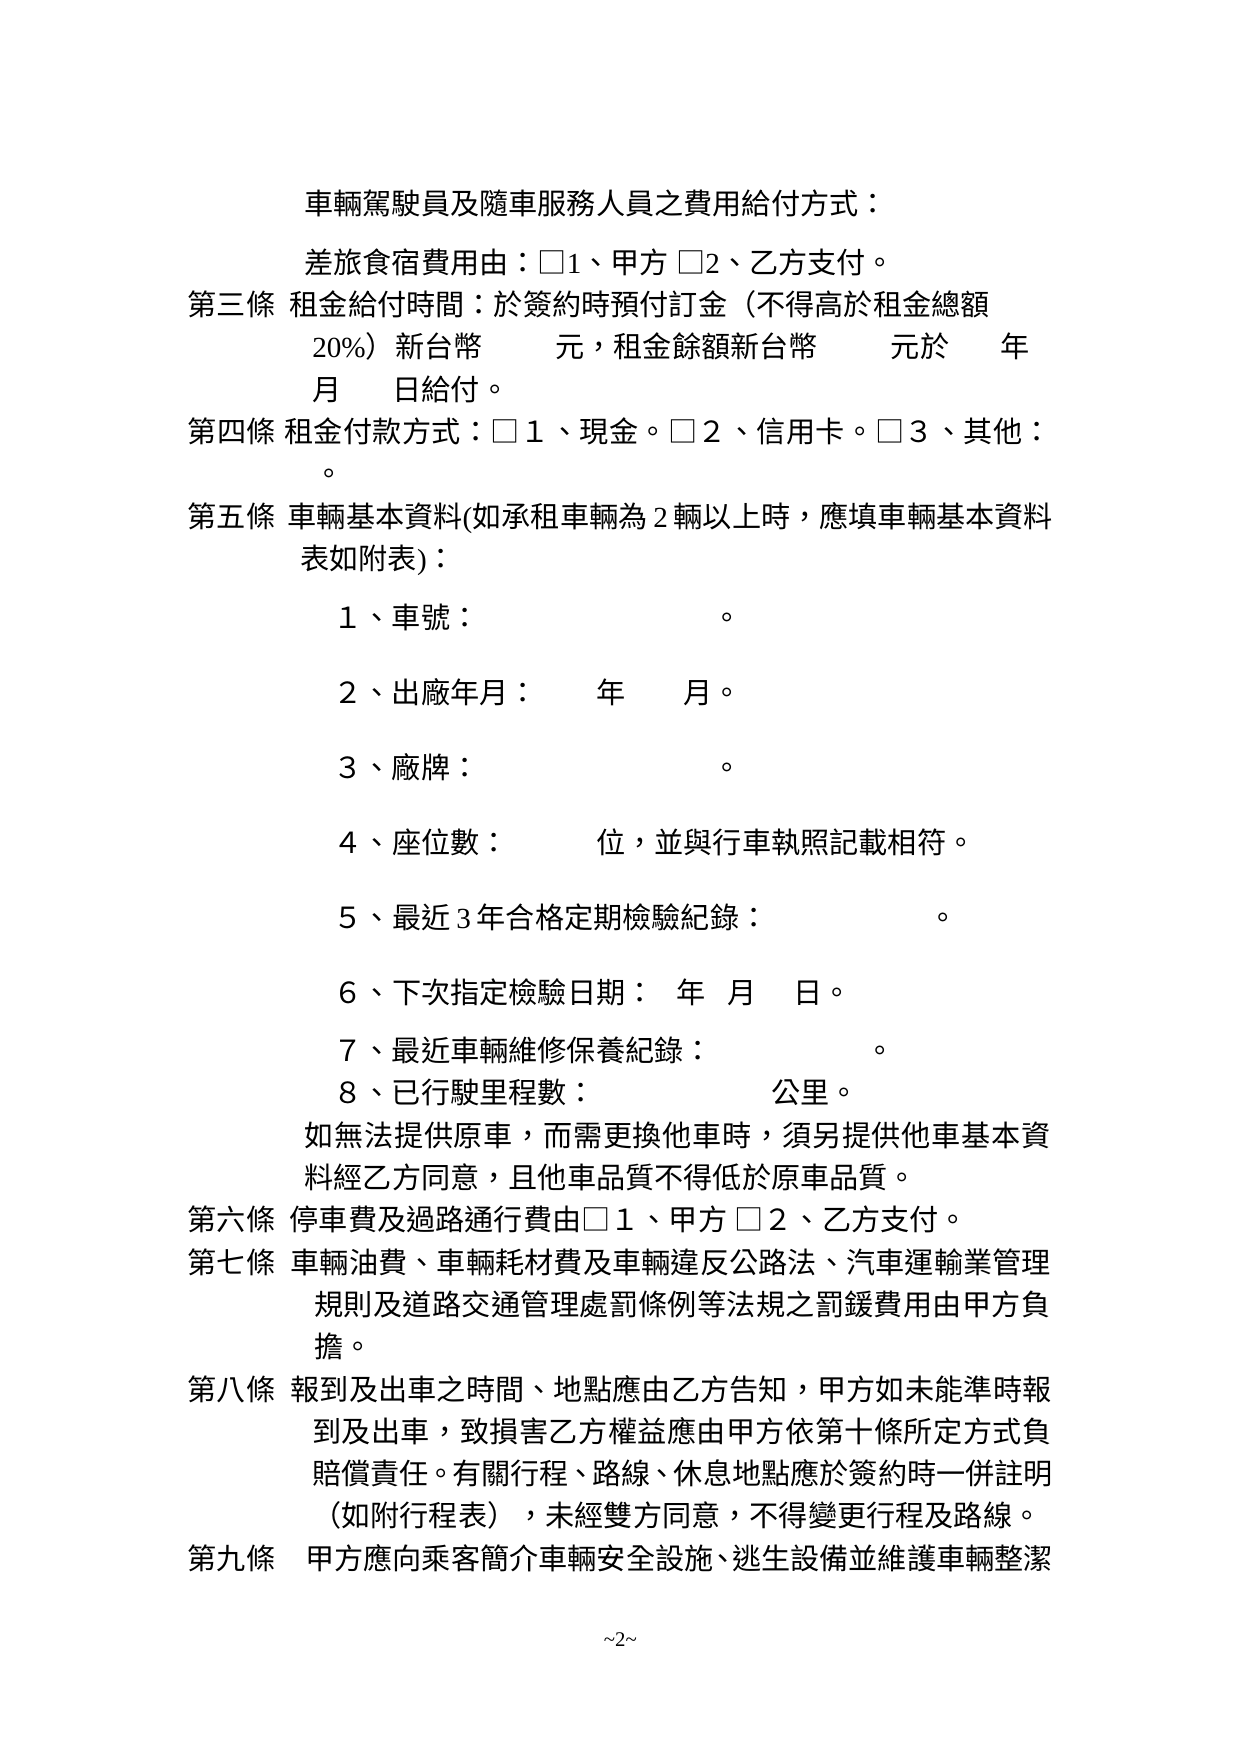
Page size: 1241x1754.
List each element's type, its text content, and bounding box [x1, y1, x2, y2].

text １、車號： 。 [187, 578, 1053, 653]
text 第三條 租金給付時間：於簽約時預付訂金（不得高於租金總額20%）新台幣 元，租金餘額新台幣 元於 年 月 日給付。 [187, 282, 1053, 409]
text ２、出廠年月： 年 月。 [187, 653, 1053, 728]
text 第七條 車輛油費、車輛耗材費及車輛違反公路法、汽車運輸業管理規則及道路交通管理處罰條例等法規之罰鍰費用由甲方負擔。 [187, 1239, 1053, 1366]
text ５、最近3年合格定期檢驗紀錄： 。 [304, 878, 1053, 953]
text ８、已行駛里程數： 公里。 [187, 1070, 1053, 1112]
text 如無法提供原車，而需更換他車時，須另提供他車基本資料經乙方同意，且他車品質不得低於原車品質。 [304, 1112, 1053, 1197]
text 第六條 停車費及過路通行費由□１、甲方 □２、乙方支付。 [187, 1197, 1053, 1239]
list 甲方應向乘客簡介車輛安全設施、逃生設備並維護車輛整潔 [187, 1535, 1053, 1578]
text 差旅食宿費用由：□1、甲方 □2、乙方支付。 [187, 239, 1053, 282]
text ３、廠牌： 。 [187, 728, 1053, 803]
text 車輛駕駛員及隨車服務人員之費用給付方式： [187, 164, 1053, 239]
text 第四條 租金付款方式：□１、現金。□２、信用卡。□３、其他： 。 [187, 409, 1053, 493]
text ６、下次指定檢驗日期： 年 月 日。 [304, 953, 1053, 1028]
text ７、最近車輛維修保養紀錄： 。 [187, 1028, 1053, 1070]
text ４、座位數： 位，並與行車執照記載相符。 [246, 803, 1053, 878]
text 第八條 報到及出車之時間、地點應由乙方告知，甲方如未能準時報到及出車，致損害乙方權益應由甲方依第十條所定方式負賠償責任。有關行程、路線、休息地點應於簽約時一併註明（如附行程表），未經雙方同意，不得變更行程及路線。 [187, 1366, 1053, 1535]
text 第五條 車輛基本資料(如承租車輛為2輛以上時，應填車輛基本資料表如附表)： [187, 493, 1053, 578]
